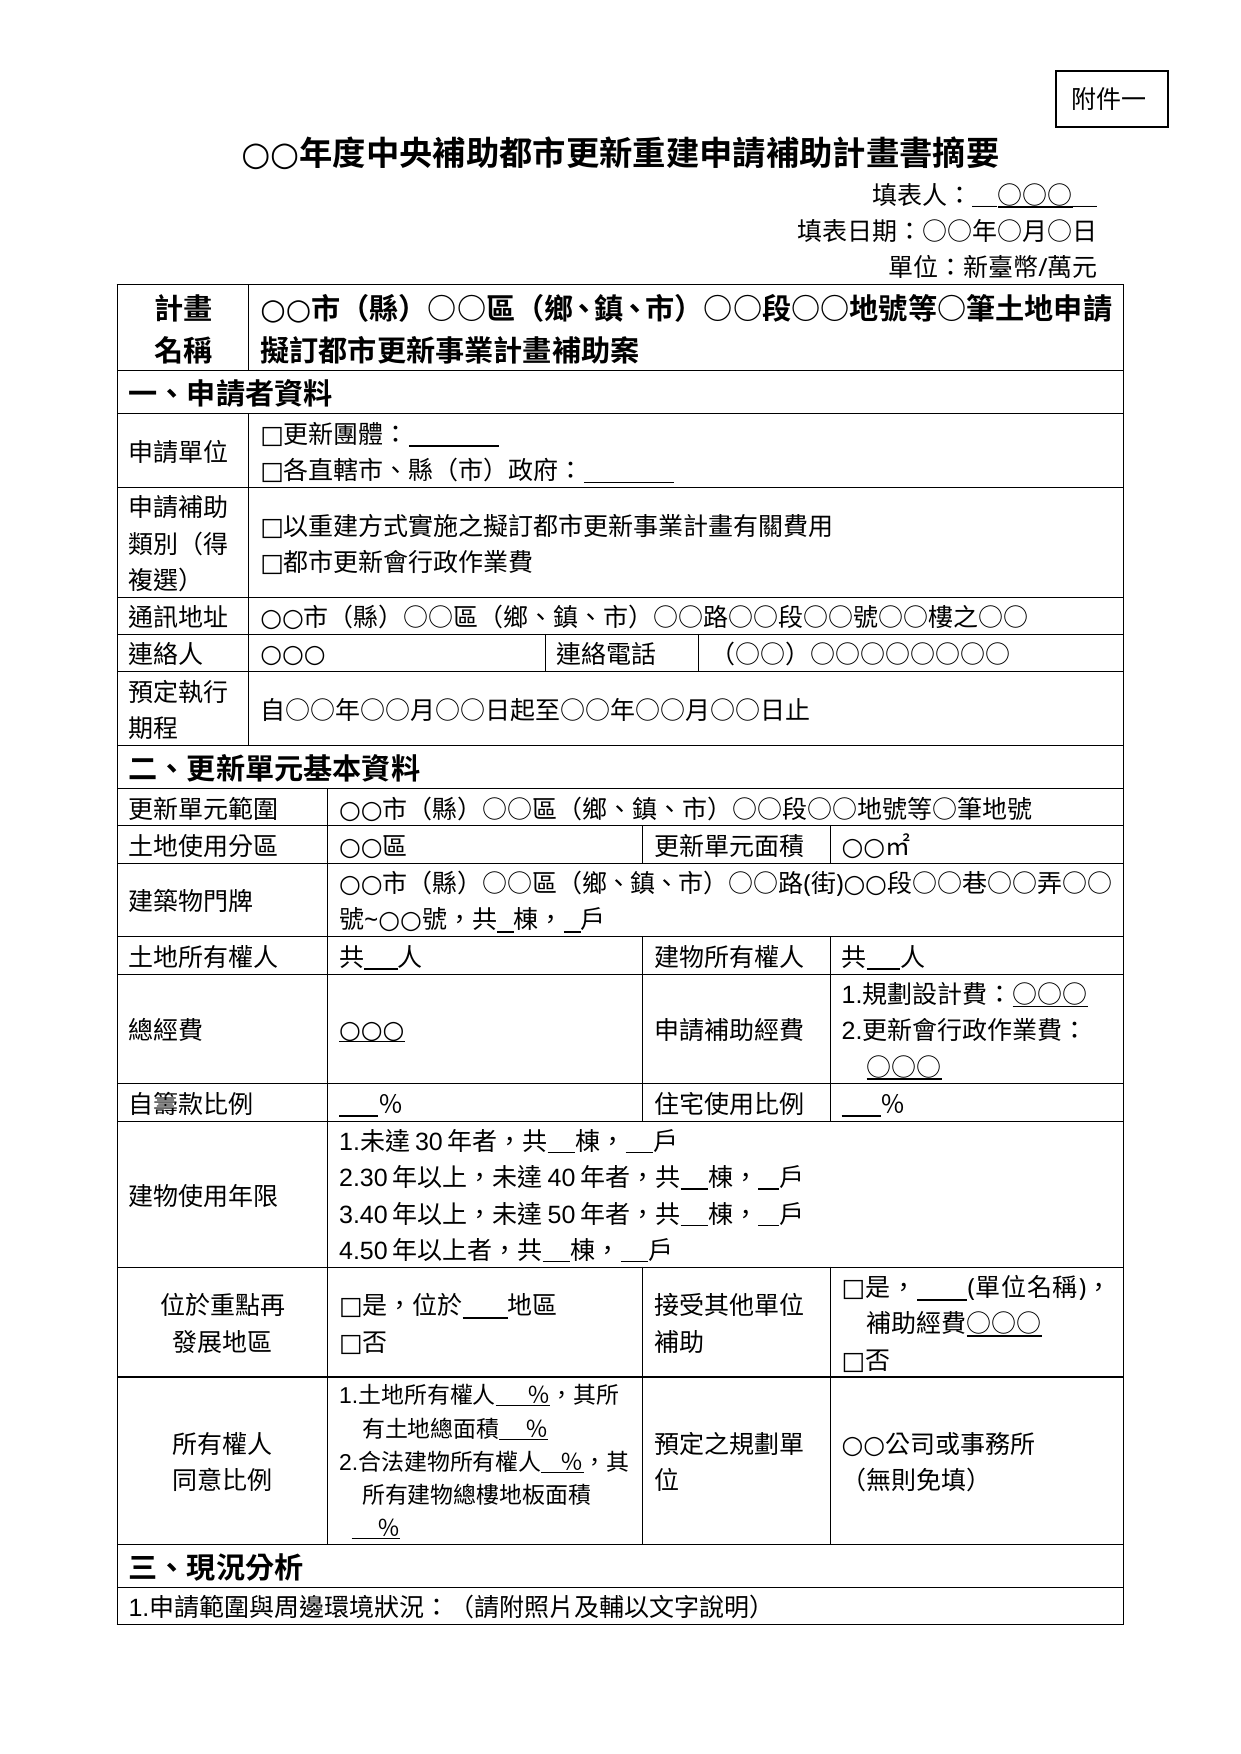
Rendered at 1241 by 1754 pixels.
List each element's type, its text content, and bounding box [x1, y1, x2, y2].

table_cell 更新單元面積 [643, 826, 830, 863]
table_cell 三、現況分析 [118, 1545, 1123, 1587]
table_cell 建築物門牌 [118, 864, 327, 936]
table_cell 1.申請範圍與周邊環境狀況：（請附照片及輔以文字說明） [118, 1588, 1123, 1624]
table_cell □更新團體： □各直轄市、縣（市）政府： [249, 414, 1123, 487]
table_cell （○○）○○○○○○○○ [699, 635, 1123, 671]
table_cell 位於重點再 發展地區 [118, 1268, 327, 1376]
table_cell ○○㎡ [831, 826, 1123, 863]
table_header 計畫 名稱 [118, 285, 248, 370]
table_cell ○○市（縣）○○區（鄉、鎮、市）○○路○○段○○號○○樓之○○ [249, 598, 1123, 634]
table_cell 自籌款比例 [118, 1084, 327, 1121]
table_cell 通訊地址 [118, 598, 248, 634]
table_cell ○○公司或事務所 （無則免填） [831, 1378, 1123, 1543]
table_cell □以重建方式實施之擬訂都市更新事業計畫有關費用 □都市更新會行政作業費 [249, 488, 1123, 597]
table_cell 申請補助經費 [643, 975, 830, 1083]
table_cell 土地使用分區 [118, 826, 327, 863]
table_cell ％ [831, 1084, 1123, 1121]
table_cell 住宅使用比例 [643, 1084, 830, 1121]
table_cell ％ [328, 1084, 642, 1121]
table_cell 自○○年○○月○○日起至○○年○○月○○日止 [249, 672, 1123, 745]
table_cell 總經費 [118, 975, 327, 1083]
table_cell 更新單元範圍 [118, 789, 327, 825]
table_cell ○○市（縣）○○區（鄉、鎮、市）○○段○○地號等○筆地號 [328, 789, 1123, 825]
table_cell 所有權人 同意比例 [118, 1378, 327, 1543]
table_cell ○○○ [249, 635, 545, 671]
table_cell 預定執行期程 [118, 672, 248, 745]
table_cell ○○市（縣）○○區（鄉、鎮、市）○○路(街)○○段○○巷○○弄○○號~○○號，共 棟， 戶 [328, 864, 1123, 936]
table_cell 申請補助類別（得複選） [118, 488, 248, 597]
table_cell 預定之規劃單位 [643, 1378, 830, 1543]
text 附件一 [1071, 79, 1152, 115]
table_cell 申請單位 [118, 414, 248, 487]
table_cell □是，位於 地區 □否 [328, 1268, 642, 1376]
table_cell 接受其他單位補助 [643, 1268, 830, 1376]
table_cell 共 人 [831, 937, 1123, 973]
text [1057, 72, 1167, 126]
table_cell ○○○ [328, 975, 642, 1083]
table_cell 建物使用年限 [118, 1122, 327, 1267]
table_cell 一、申請者資料 [118, 371, 1123, 413]
table_cell 1.未達30年者，共 棟， 戶 2.30年以上，未達40年者，共 棟， 戶 3.40年以上，未達50年者，共 棟， 戶 4.50年以上者，共 棟， 戶 [328, 1122, 1123, 1267]
table_cell 土地所有權人 [118, 937, 327, 973]
table_cell □是， (單位名稱)，補助經費○○○ □否 [831, 1268, 1123, 1376]
table_cell 連絡電話 [546, 635, 698, 671]
table_header ○○市（縣）○○區（鄉、鎮、市）○○段○○地號等○筆土地申請擬訂都市更新事業計畫補助案 [249, 285, 1123, 370]
table_cell 建物所有權人 [643, 937, 830, 973]
table_cell 1.規劃設計費：○○○ 2.更新會行政作業費：○○○ [831, 975, 1123, 1083]
text 填表人：＿○○○＿ [143, 175, 1097, 212]
table_cell 連絡人 [118, 635, 248, 671]
text 填表日期：○○年○月○日 [143, 212, 1097, 248]
table_cell 共 人 [328, 937, 642, 973]
text ○○年度中央補助都市更新重建申請補助計畫書摘要 [118, 127, 1122, 175]
table_cell 二、更新單元基本資料 [118, 746, 1123, 788]
table_cell 1.土地所有權人 ％，其所有土地總面積 ％ 2.合法建物所有權人 ％，其所有建物總樓地板面積 ％ [328, 1378, 642, 1543]
table_cell ○○區 [328, 826, 642, 863]
text 單位：新臺幣/萬元 [143, 248, 1097, 284]
